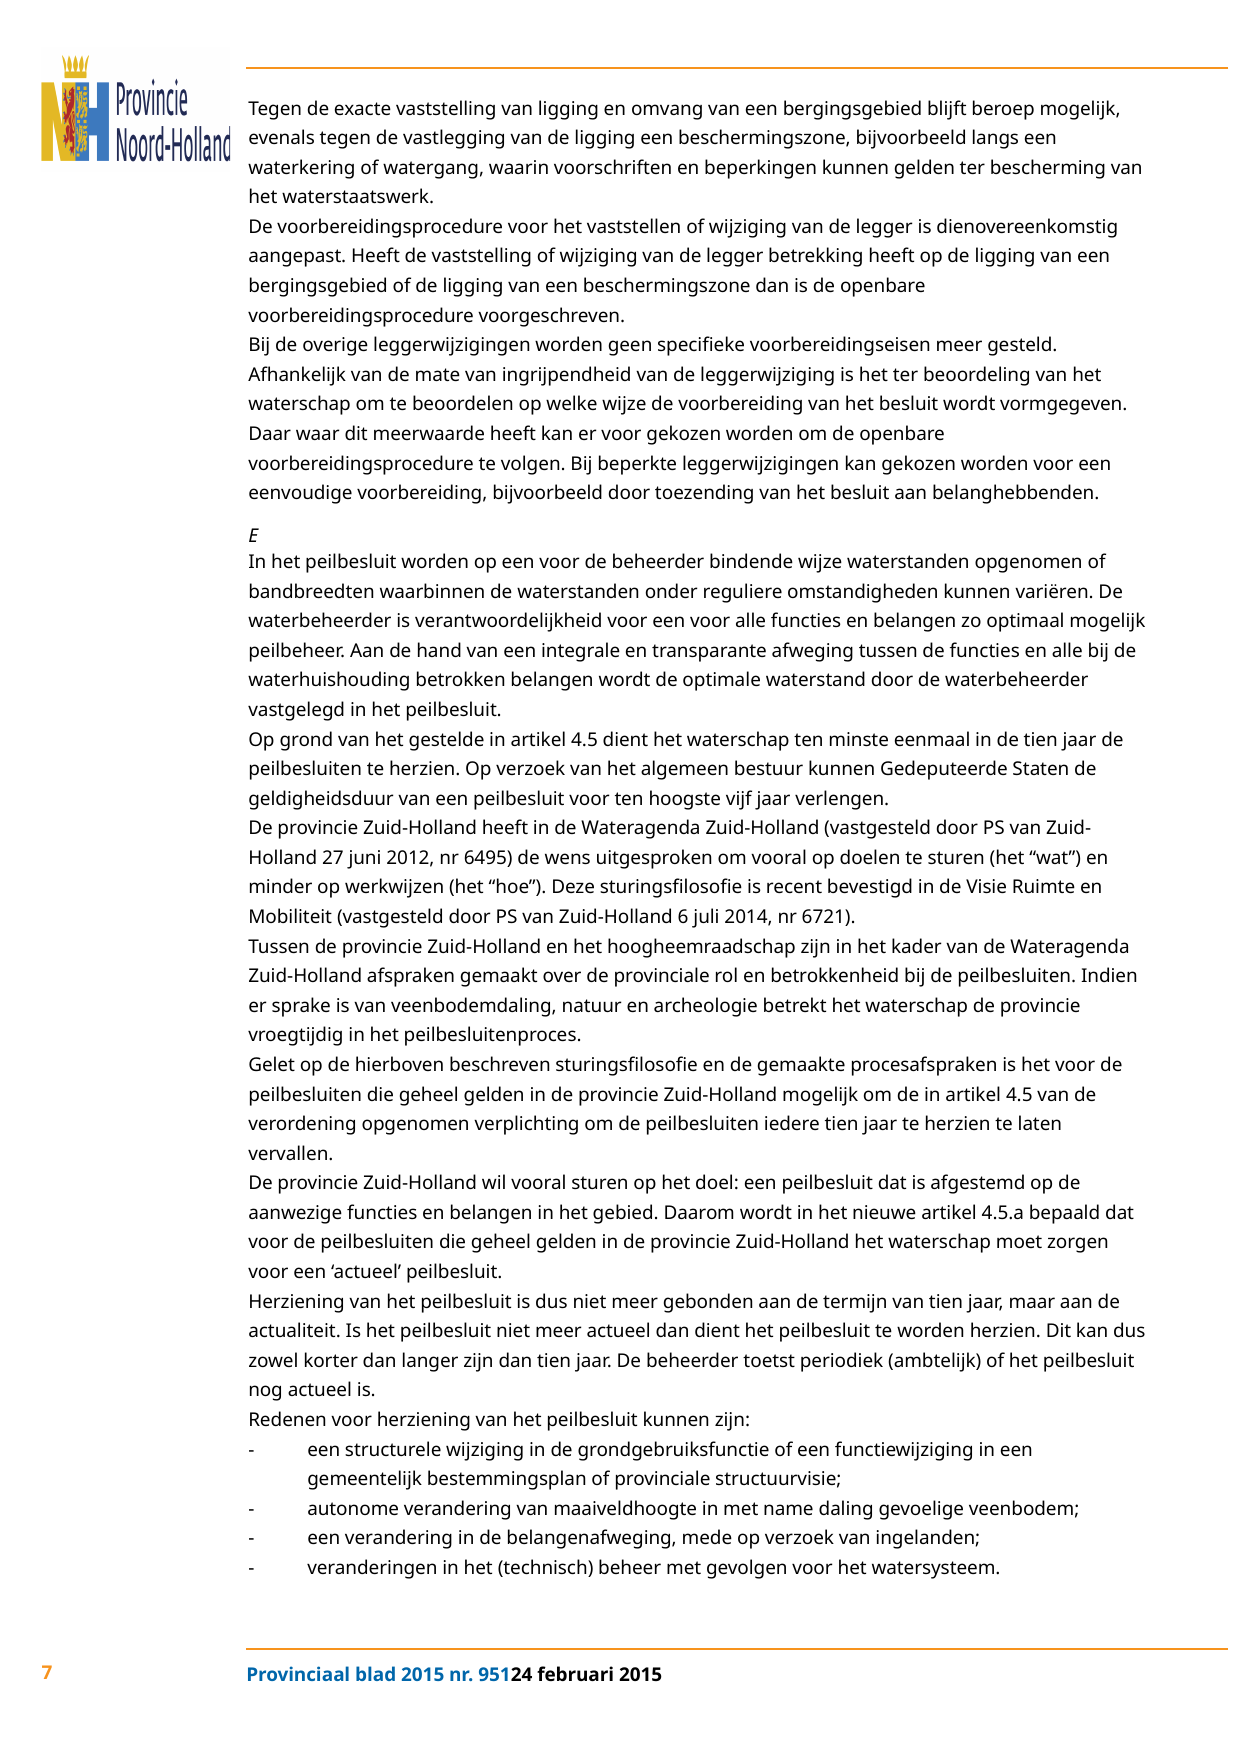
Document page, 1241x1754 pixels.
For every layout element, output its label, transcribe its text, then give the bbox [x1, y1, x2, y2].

text De voorbereidingsprocedure voor het vaststellen of wijziging van de legger is dienovereenkomstig aangepast. Heeft de vaststelling of wijziging van de legger betrekking heeft op de ligging van een bergingsgebied of de ligging van een beschermingszone dan is de openbare voorbereidingsprocedure voorgeschreven. [248, 213, 1152, 328]
text E [248, 522, 1152, 548]
list autonome verandering van maaiveldhoogte in met name daling gevoelige veenbodem; [248, 1495, 1152, 1521]
text Tussen de provincie Zuid-Holland en het hoogheemraadschap zijn in het kader van de Wateragenda Zuid-Holland afspraken gemaakt over de provinciale rol en betrokkenheid bij de peilbesluiten. Indien er sprake is van veenbodemdaling, natuur en archeologie betrekt het waterschap de provincie vroegtijdig in het peilbesluitenproces. [248, 933, 1152, 1047]
text Afhankelijk van de mate van ingrijpendheid van de leggerwijziging is het ter beoordeling van het waterschap om te beoordelen op welke wijze de voorbereiding van het besluit wordt vormgegeven. Daar waar dit meerwaarde heeft kan er voor gekozen worden om de openbare voorbereidingsprocedure te volgen. Bij beperkte leggerwijzigingen kan gekozen worden voor een eenvoudige voorbereiding, bijvoorbeeld door toezending van het besluit aan belanghebbenden. [248, 361, 1152, 505]
text Redenen voor herziening van het peilbesluit kunnen zijn: [248, 1406, 1152, 1432]
text Bij de overige leggerwijzigingen worden geen specifieke voorbereidingseisen meer gesteld. [248, 331, 1152, 357]
list veranderingen in het (technisch) beheer met gevolgen voor het watersysteem. [248, 1554, 1152, 1580]
picture [41, 47, 231, 172]
text Herziening van het peilbesluit is dus niet meer gebonden aan de termijn van tien jaar, maar aan de actualiteit. Is het peilbesluit niet meer actueel dan dient het peilbesluit te worden herzien. Dit kan dus zowel korter dan langer zijn dan tien jaar. De beheerder toetst periodiek (ambtelijk) of het peilbesluit nog actueel is. [248, 1288, 1152, 1402]
list een verandering in de belangenafweging, mede op verzoek van ingelanden; [248, 1524, 1152, 1550]
text Op grond van het gestelde in artikel 4.5 dient het waterschap ten minste eenmaal in de tien jaar de peilbesluiten te herzien. Op verzoek van het algemeen bestuur kunnen Gedeputeerde Staten de geldigheidsduur van een peilbesluit voor ten hoogste vijf jaar verlengen. [248, 726, 1152, 811]
text In het peilbesluit worden op een voor de beheerder bindende wijze waterstanden opgenomen of bandbreedten waarbinnen de waterstanden onder reguliere omstandigheden kunnen variëren. De waterbeheerder is verantwoordelijkheid voor een voor alle functies en belangen zo optimaal mogelijk peilbeheer. Aan de hand van een integrale en transparante afweging tussen de functies en alle bij de waterhuishouding betrokken belangen wordt de optimale waterstand door de waterbeheerder vastgelegd in het peilbesluit. [248, 548, 1152, 722]
list een structurele wijziging in de grondgebruiksfunctie of een functiewijziging in een gemeentelijk bestemmingsplan of provinciale structuurvisie; [248, 1436, 1152, 1491]
text Tegen de exacte vaststelling van ligging en omvang van een bergingsgebied blijft beroep mogelijk, evenals tegen de vastlegging van de ligging een beschermingszone, bijvoorbeeld langs een waterkering of watergang, waarin voorschriften en beperkingen kunnen gelden ter bescherming van het waterstaatswerk. [248, 95, 1152, 209]
text Gelet op de hierboven beschreven sturingsfilosofie en de gemaakte procesafspraken is het voor de peilbesluiten die geheel gelden in de provincie Zuid-Holland mogelijk om de in artikel 4.5 van de verordening opgenomen verplichting om de peilbesluiten iedere tien jaar te herzien te laten vervallen. [248, 1051, 1152, 1166]
text De provincie Zuid-Holland heeft in de Wateragenda Zuid-Holland (vastgesteld door PS van Zuid-Holland 27 juni 2012, nr 6495) de wens uitgesproken om vooral op doelen te sturen (het “wat”) en minder op werkwijzen (het “hoe”). Deze sturingsfilosofie is recent bevestigd in de Visie Ruimte en Mobiliteit (vastgesteld door PS van Zuid-Holland 6 juli 2014, nr 6721). [248, 814, 1152, 929]
text De provincie Zuid-Holland wil vooral sturen op het doel: een peilbesluit dat is afgestemd op de aanwezige functies en belangen in het gebied. Daarom wordt in het nieuwe artikel 4.5.a bepaald dat voor de peilbesluiten die geheel gelden in de provincie Zuid-Holland het waterschap moet zorgen voor een ‘actueel’ peilbesluit. [248, 1169, 1152, 1284]
